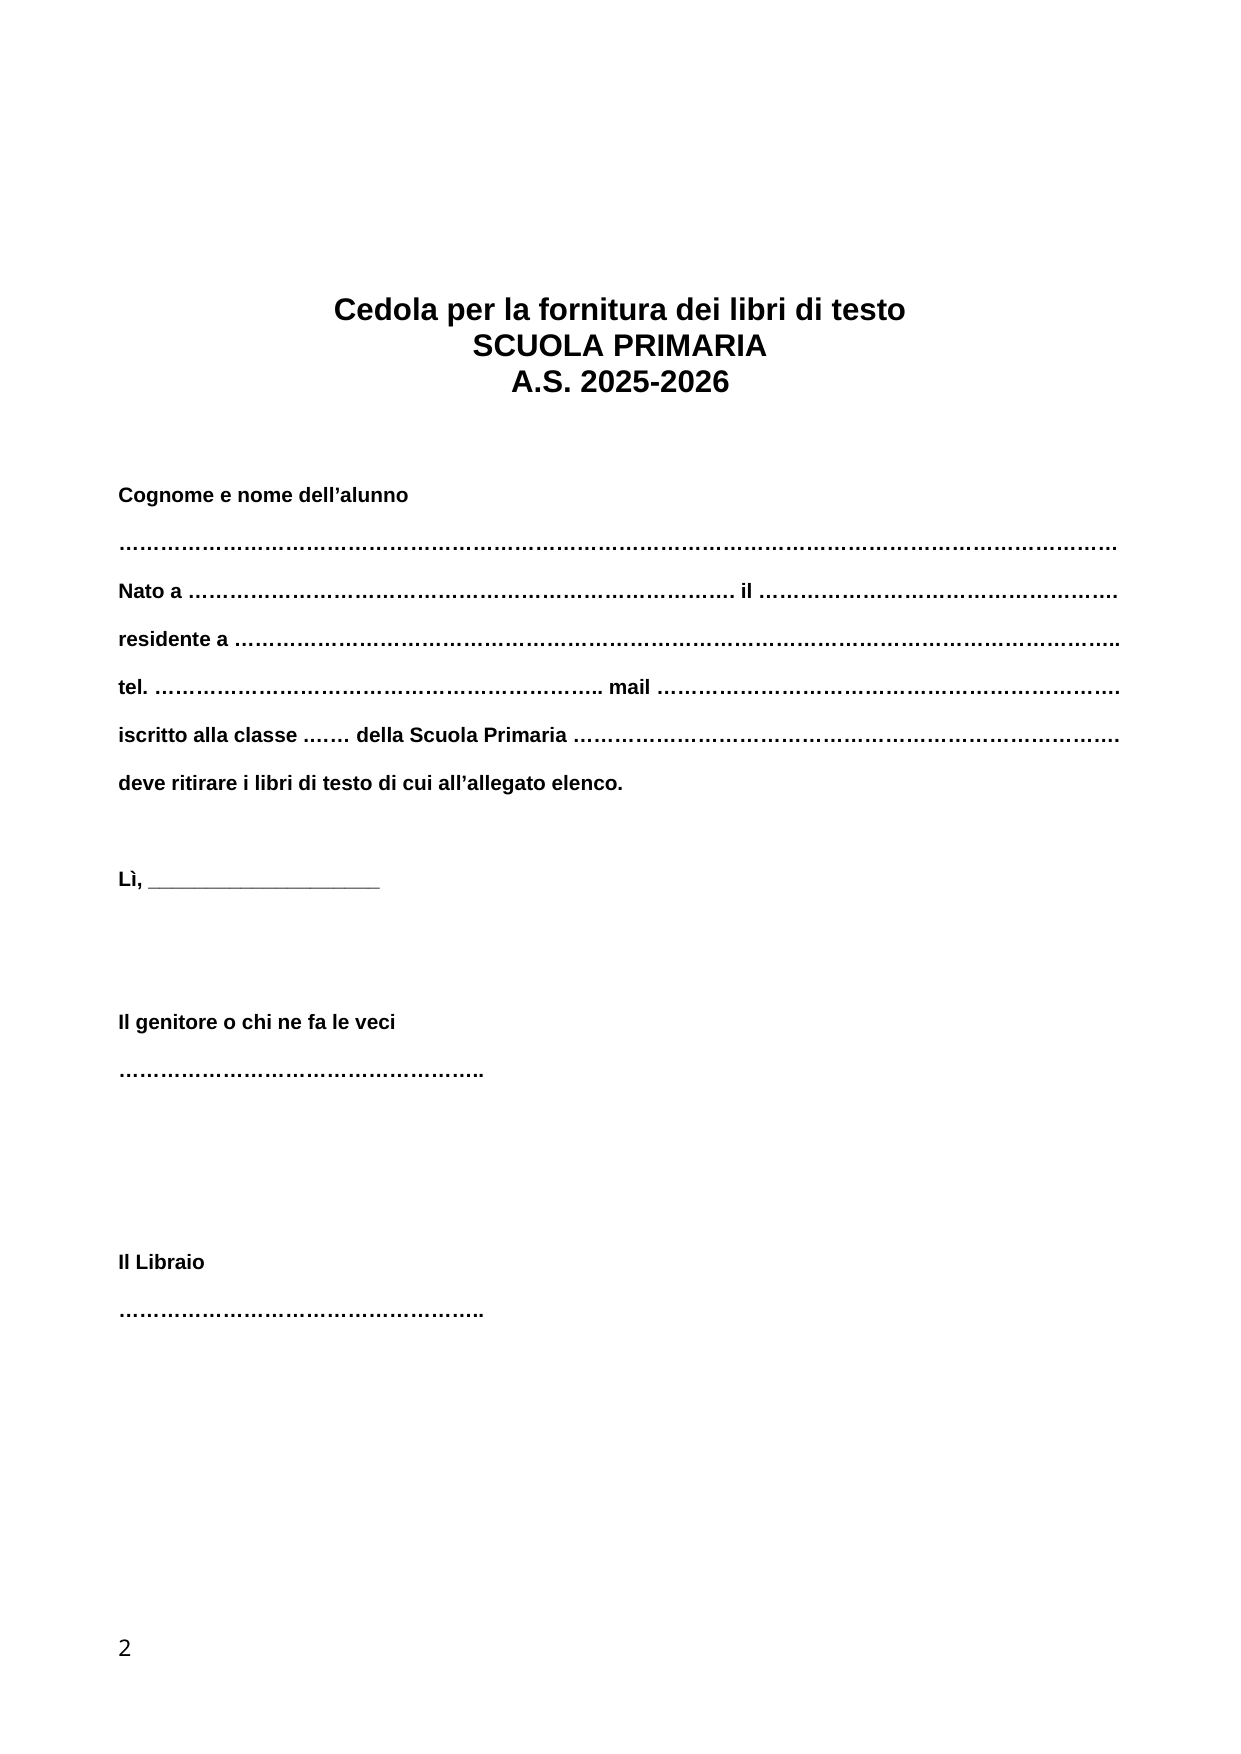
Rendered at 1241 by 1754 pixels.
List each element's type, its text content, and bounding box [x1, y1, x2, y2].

text Lì, ____________________ [118, 866, 1122, 890]
text Cognome e nome dell’alunno [118, 483, 1122, 507]
text …………………………………………….. [118, 1058, 1122, 1082]
text Il genitore o chi ne fa le veci [118, 1010, 1122, 1034]
text …………………………………………….. [118, 1298, 1122, 1322]
text Cedola per la fornitura dei libri di testo [118, 291, 1122, 327]
text SCUOLA PRIMARIA [118, 327, 1122, 363]
text A.S. 2025-2026 [118, 363, 1122, 399]
text Il Libraio [118, 1250, 1122, 1274]
text deve ritirare i libri di testo di cui all’allegato elenco. [118, 771, 1122, 794]
text residente a ……………………………………………………………………………………………………………….. [118, 627, 1122, 651]
text tel. ……………………………………………………….. mail …………………………………………………………. [118, 675, 1122, 699]
text Nato a ……………………………………………………………………. il ……………………………………………. [118, 579, 1122, 603]
text iscritto alla classe .…… della Scuola Primaria ……………………………………………………………………. [118, 723, 1122, 747]
text ……………………………………………………………………………………………………………………………… [118, 531, 1122, 555]
